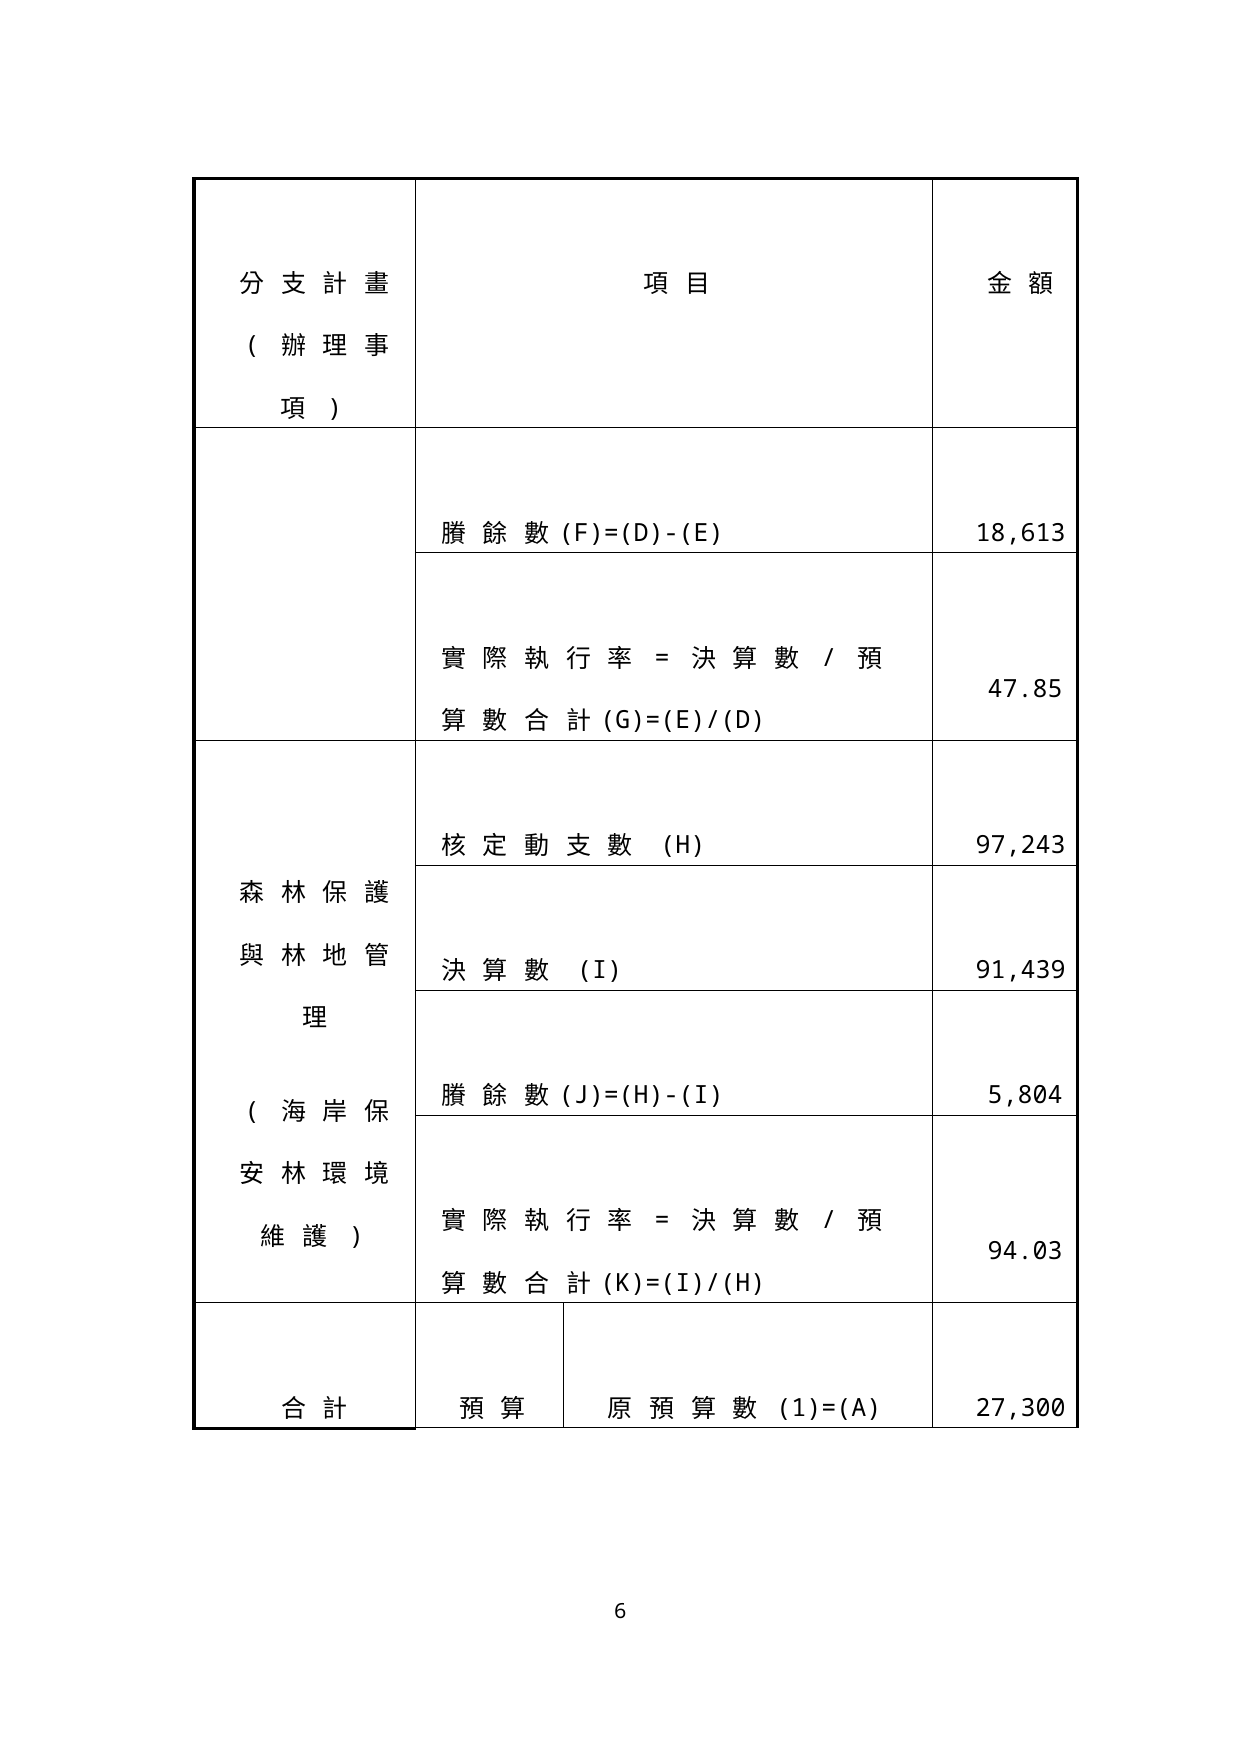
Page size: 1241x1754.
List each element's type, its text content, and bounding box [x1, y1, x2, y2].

table_cell 91,439 [933, 866, 1076, 990]
table_cell 決算數(I) [416, 866, 932, 990]
table_cell 94.03 [933, 1116, 1076, 1302]
table_cell 預算 [416, 1303, 563, 1427]
table_cell 核定動支數(H) [416, 741, 932, 865]
table_cell 合計 [196, 1303, 415, 1427]
table_cell 27,300 [933, 1303, 1076, 1427]
table_header 項目 [416, 180, 932, 427]
table_cell 5,804 [933, 991, 1076, 1115]
table_header 金額 [933, 180, 1076, 427]
table_cell [196, 428, 415, 740]
table_cell 森林保護與林地管理 (海岸保安林環境維護) [196, 741, 415, 1302]
table_cell 實際執行率=決算數/預算數合計(G)=(E)/(D) [416, 553, 932, 740]
table_cell 賸餘數(F)=(D)-(E) [416, 428, 932, 552]
table_cell 賸餘數(J)=(H)-(I) [416, 991, 932, 1115]
table_header 分支計畫(辦理事項) [196, 180, 415, 427]
table_cell 97,243 [933, 741, 1076, 865]
table_cell 18,613 [933, 428, 1076, 552]
table_cell 原預算數(1)=(A) [564, 1303, 932, 1427]
table_cell 47.85 [933, 553, 1076, 740]
table_cell 實際執行率=決算數/預算數合計(K)=(I)/(H) [416, 1116, 932, 1302]
